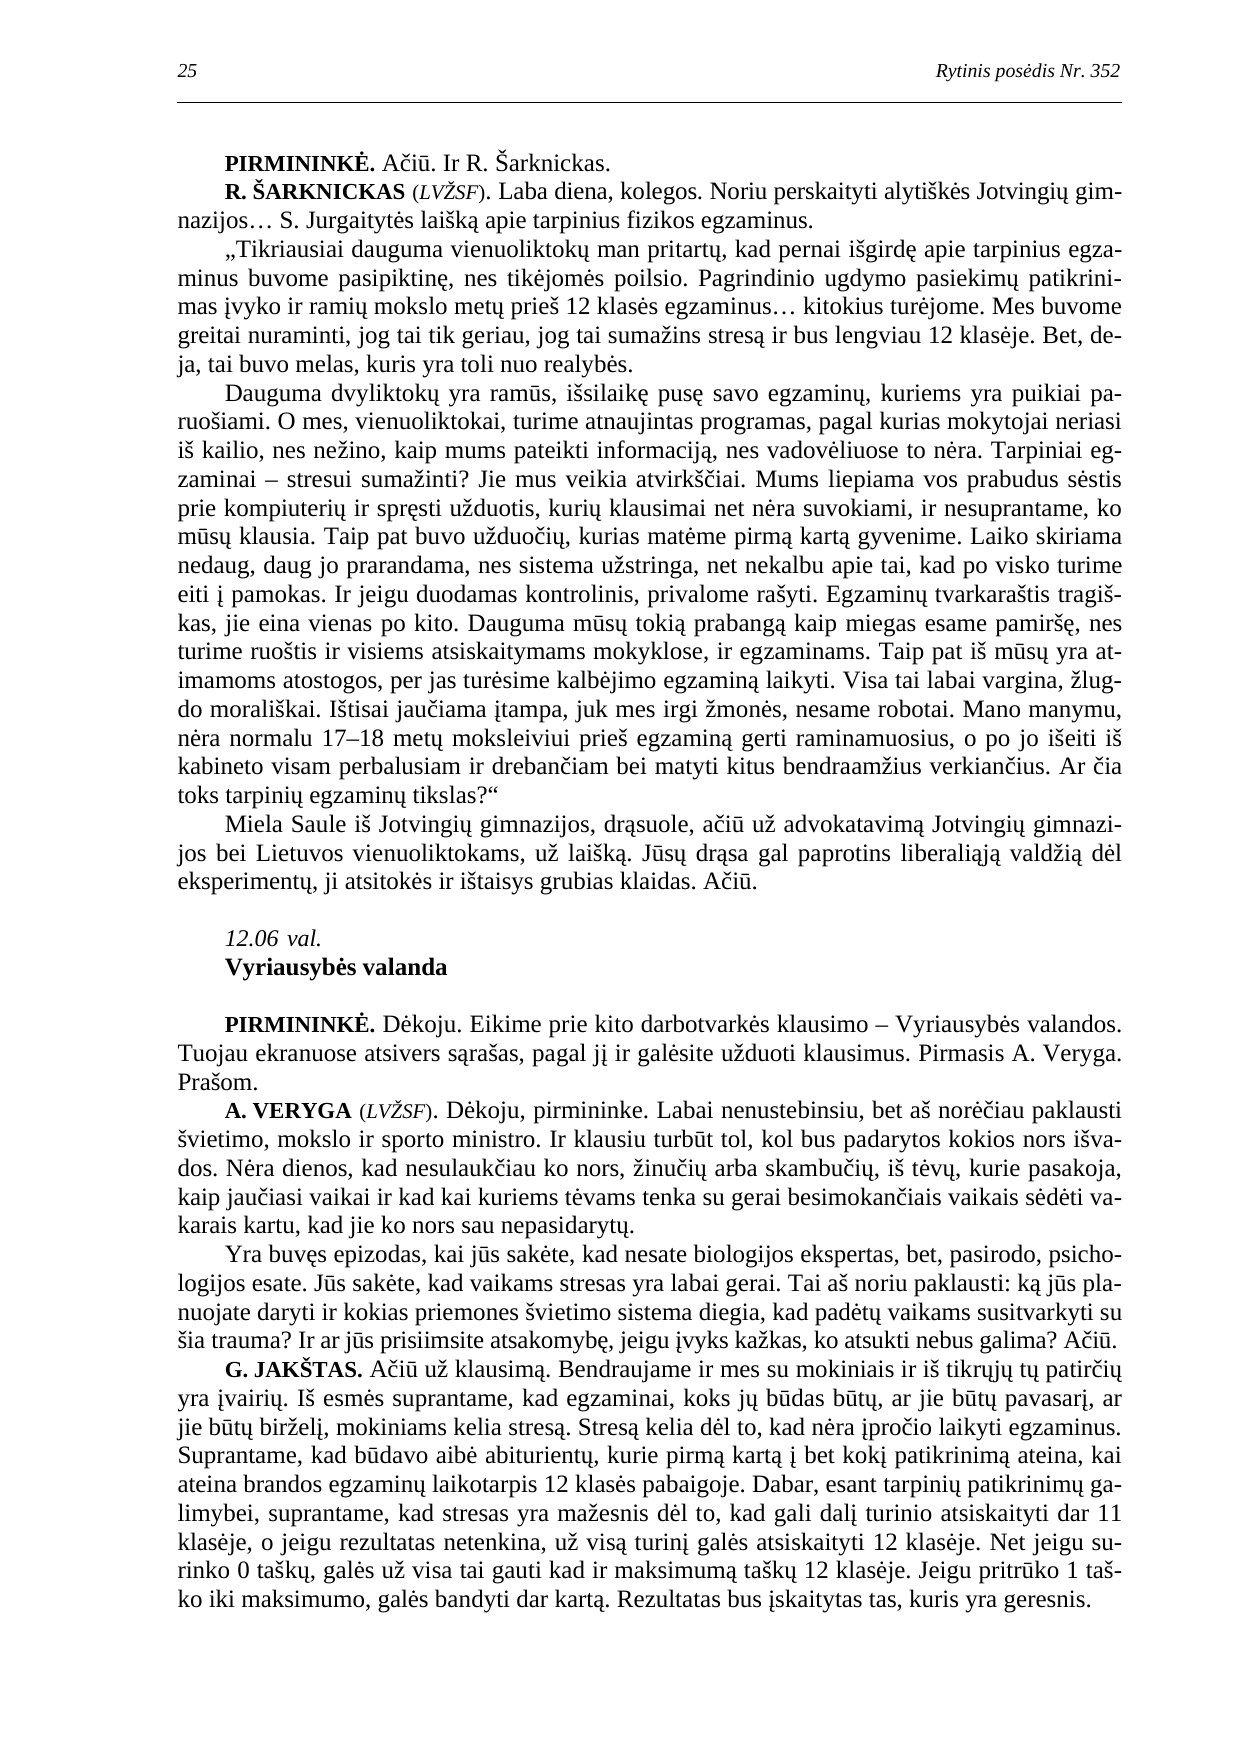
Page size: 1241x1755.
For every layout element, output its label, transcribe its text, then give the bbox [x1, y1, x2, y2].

text „Tik­riau­siai dau­gu­ma vie­nuo­lik­to­kų man pri­tar­tų, kad per­nai iš­gir­dę apie tar­pi­nius eg­za­mi­nus bu­vo­me pa­si­pik­ti­nę, nes ti­kė­jo­mės po­il­sio. Pa­grin­di­nio ug­dy­mo pa­sie­ki­mų pa­tik­ri­ni­mas įvy­ko ir ra­mių moks­lo me­tų prieš 12 kla­sės eg­za­mi­nus… ki­to­kius tu­rė­jo­me. Mes bu­vo­me grei­tai nu­ra­min­ti, jog tai tik ge­riau, jog tai su­ma­žins stre­są ir bus leng­viau 12 kla­sė­je. Bet, de­ja, tai bu­vo me­las, ku­ris yra to­li nuo re­a­ly­bės. [177, 234, 1122, 378]
text PIRMININKĖ. Dė­ko­ju. Ei­ki­me prie ki­to dar­bo­tvarkės klau­si­mo – Vy­riau­sy­bės va­lan­dos. Tuo­jau ek­ra­nuo­se at­si­vers są­ra­šas, pa­gal jį ir ga­lė­si­te už­duo­ti klau­si­mus. Pir­ma­sis A. Ve­ry­ga. Pra­šom. [177, 1009, 1122, 1095]
text Vy­riau­sy­bės va­lan­da [177, 952, 1122, 980]
text PIRMININKĖ. Ačiū. Ir R. Šar­knic­kas. [177, 148, 1122, 176]
text R. ŠARKNICKAS (LVŽSF). La­ba die­na, ko­le­gos. No­riu per­skai­ty­ti aly­tiš­kės Jot­vin­gių gim­na­zi­jos… S. Jur­gai­ty­tės laiš­ką apie tar­pi­nius fi­zi­kos eg­za­mi­nus. [177, 176, 1122, 234]
text G. JAKŠTAS. Ačiū už klau­si­mą. Ben­drau­ja­me ir mes su mo­ki­niais ir iš tik­rų­jų tų pa­tir­čių yra įvai­rių. Iš es­mės su­pran­ta­me, kad eg­za­mi­nai, koks jų bū­das bū­tų, ar jie bū­tų pa­va­sa­rį, ar jie bū­tų bir­že­lį, mo­ki­niams ke­lia stre­są. Stre­są ke­lia dėl to, kad nė­ra įpro­čio lai­ky­ti eg­za­mi­nus. Su­pran­ta­me, kad bū­da­vo ai­bė abi­tu­rien­tų, ku­rie pir­mą kar­tą į bet ko­kį pa­tik­ri­ni­mą at­ei­na, kai at­ei­na bran­dos eg­za­mi­nų lai­ko­tar­pis 12 kla­sės pa­bai­go­je. Da­bar, esant tar­pi­nių pa­tik­ri­ni­mų ga­li­my­bei, su­pran­ta­me, kad stre­sas yra ma­žes­nis dėl to, kad ga­li da­lį tu­ri­nio at­si­skai­ty­ti dar 11 kla­sė­je, o jei­gu re­zul­ta­tas ne­ten­ki­na, už vi­są tu­ri­nį ga­lės at­si­skai­ty­ti 12 kla­sė­je. Net jei­gu su­rin­ko 0 taš­kų, ga­lės už vi­sa tai gau­ti kad ir mak­si­mu­mą taš­kų 12 kla­sė­je. Jei­gu pri­trū­ko 1 taš­ko iki mak­si­mu­mo, ga­lės ban­dy­ti dar kar­tą. Re­zul­ta­tas bus įskai­ty­tas tas, ku­ris yra ge­res­nis. [177, 1354, 1122, 1613]
text Dau­gu­ma dvy­lik­to­kų yra ra­mūs, iš­si­lai­kę pu­sę sa­vo eg­za­mi­nų, ku­riems yra pui­kiai pa­ruo­šia­mi. O mes, vie­nuo­lik­to­kai, tu­ri­me at­nau­jin­tas pro­gra­mas, pa­gal ku­rias mo­ky­to­jai ne­ria­si iš kai­lio, nes ne­ži­no, kaip mums pa­teik­ti in­for­ma­ci­ją, nes va­do­vė­liuo­se to nė­ra. Tar­pi­niai eg­za­mi­nai – stre­sui su­ma­žin­ti? Jie mus vei­kia at­virkš­čiai. Mums lie­pia­ma vos pra­bu­dus sės­tis prie kom­piu­te­rių ir spręs­ti už­duo­tis, ku­rių klau­si­mai net nė­ra su­vo­kia­mi, ir ne­su­pran­ta­me, ko mū­sų klau­sia. Taip pat bu­vo už­duo­čių, ku­rias ma­tė­me pir­mą kar­tą gy­ve­ni­me. Lai­ko ski­ria­ma ne­daug, daug jo pra­ran­da­ma, nes sis­te­ma už­strin­ga, net ne­kal­bu apie tai, kad po vis­ko tu­ri­me ei­ti į pa­mo­kas. Ir jei­gu duo­da­mas kon­tro­li­nis, pri­va­lo­me ra­šy­ti. Eg­za­mi­nų tvar­ka­raš­tis tra­giš­kas, jie ei­na vie­nas po ki­to. Dau­gu­ma mū­sų to­kią pra­ban­gą kaip mie­gas esa­me pa­mir­šę, nes tu­ri­me ruoš­tis ir vi­siems at­si­skai­ty­mams mo­kyk­lo­se, ir eg­za­mi­nams. Taip pat iš mū­sų yra at­ima­moms atos­to­gos, per jas tu­rė­si­me kal­bė­ji­mo eg­za­mi­ną lai­ky­ti. Vi­sa tai la­bai var­gi­na, žlug­do mo­ra­liš­kai. Iš­ti­sai jau­čia­ma įtam­pa, juk mes ir­gi žmo­nės, ne­sa­me ro­bo­tai. Ma­no ma­ny­mu, nė­ra nor­ma­lu 17–18 me­tų moks­lei­viui prieš eg­za­mi­ną ger­ti ra­mi­na­muo­sius, o po jo iš­ei­ti iš ka­bi­ne­to vi­sam per­ba­lu­siam ir dre­ban­čiam bei ma­ty­ti ki­tus ben­dra­am­žius ver­kian­čius. Ar čia toks tar­pi­nių eg­za­mi­nų tiks­las?“ [177, 378, 1122, 809]
text Yra bu­vęs epi­zo­das, kai jūs sa­kė­te, kad ne­sa­te bio­lo­gi­jos eks­per­tas, bet, pa­si­ro­do, psi­cho­lo­gi­jos esa­te. Jūs sa­kė­te, kad vai­kams stre­sas yra la­bai ge­rai. Tai aš no­riu pa­klaus­ti: ką jūs pla­nuo­ja­te da­ry­ti ir ko­kias prie­mo­nes švie­ti­mo sis­te­ma die­gia, kad pa­dė­tų vai­kams su­si­tvar­ky­ti su šia trau­ma? Ir ar jūs pri­si­im­si­te at­sa­ko­my­bę, jei­gu įvyks kaž­kas, ko at­suk­ti ne­bus ga­li­ma? Ačiū. [177, 1239, 1122, 1354]
text 12.06 val. [224, 924, 1122, 952]
text A. VERYGA (LVŽSF). Dė­ko­ju, pir­mi­nin­ke. La­bai ne­nu­ste­bin­siu, bet aš no­rė­čiau pa­klaus­ti švie­ti­mo, moks­lo ir spor­to mi­nist­ro. Ir klau­siu tur­būt tol, kol bus pa­da­ry­tos ko­kios nors iš­va­dos. Nė­ra die­nos, kad ne­su­lauk­čiau ko nors, ži­nu­čių ar­ba skam­bu­čių, iš tė­vų, ku­rie pa­sa­ko­ja, kaip jau­čia­si vai­kai ir kad kai ku­riems tė­vams ten­ka su ge­rai be­si­mo­kan­čiais vai­kais sė­dė­ti va­ka­rais kar­tu, kad jie ko nors sau ne­pa­si­da­ry­tų. [177, 1095, 1122, 1239]
text Mie­la Sau­le iš Jot­vin­gių gim­na­zi­jos, drą­suo­le, ačiū už ad­vo­ka­ta­vi­mą Jot­vin­gių gim­na­zi­jos bei Lie­tu­vos vie­nuo­lik­to­kams, už laiš­ką. Jū­sų drą­sa gal pa­pro­tins li­be­ra­li­ą­ją val­džią dėl eks­pe­ri­men­tų, ji at­si­to­kės ir iš­tai­sys gru­bias klai­das. Ačiū. [177, 809, 1122, 895]
